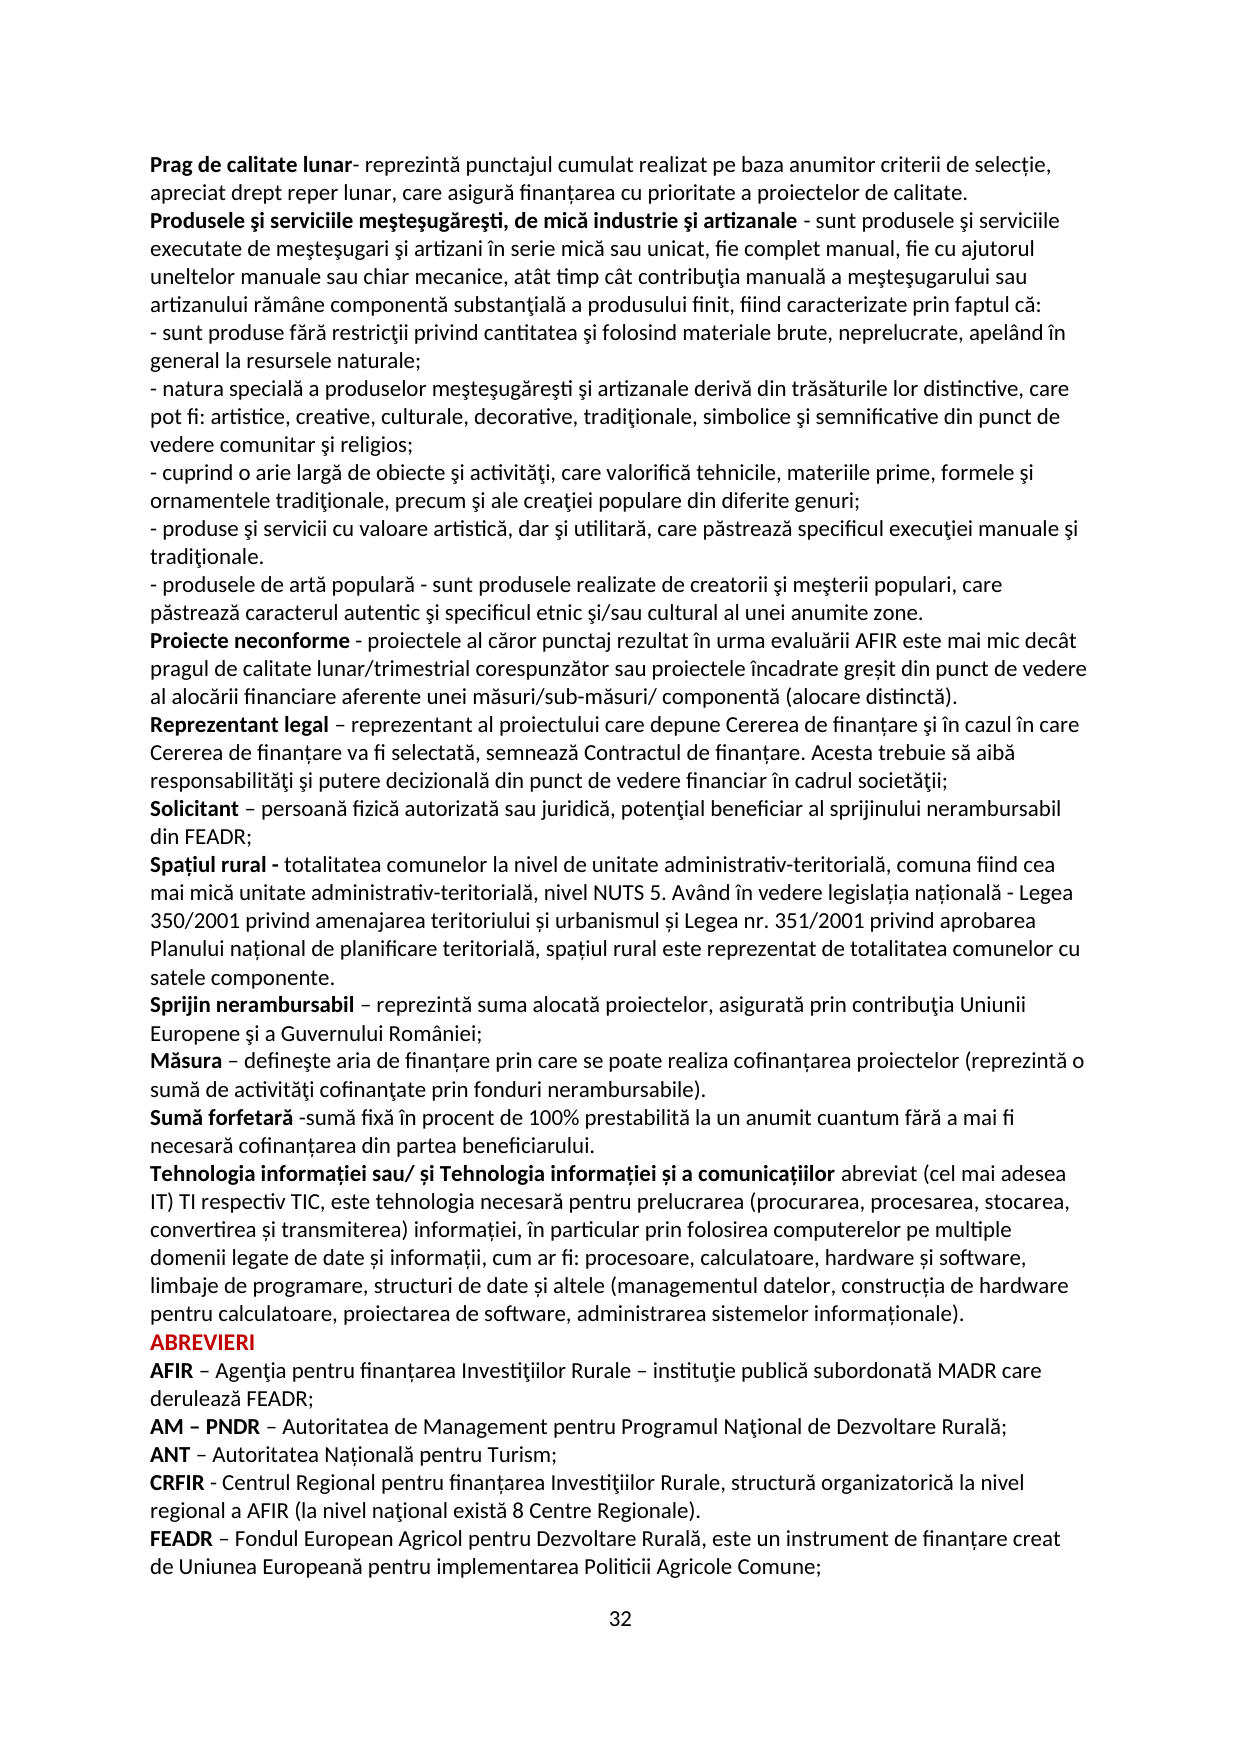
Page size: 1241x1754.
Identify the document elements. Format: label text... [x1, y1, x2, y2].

text - produsele de artă populară - sunt produsele realizate de creatorii şi meşterii populari, care păstrează caracterul autentic şi specificul etnic şi/sau cultural al unei anumite zone. [150, 570, 1090, 626]
text Sprijin nerambursabil – reprezintă suma alocată proiectelor, asigurată prin contribuţia Uniunii Europene şi a Guvernului României; [150, 991, 1090, 1047]
text AM – PNDR – Autoritatea de Management pentru Programul Naţional de Dezvoltare Rurală; [150, 1412, 1090, 1440]
text Solicitant – persoană fizică autorizată sau juridică, potenţial beneficiar al sprijinului nerambursabil din FEADR; [150, 794, 1090, 851]
text FEADR – Fondul European Agricol pentru Dezvoltare Rurală, este un instrument de finanțare creat de Uniunea Europeană pentru implementarea Politicii Agricole Comune; [150, 1524, 1090, 1580]
text Spațiul rural - totalitatea comunelor la nivel de unitate administrativ-teritorială, comuna fiind cea mai mică unitate administrativ-teritorială, nivel NUTS 5. Având în vedere legislația națională - Legea 350/2001 privind amenajarea teritoriului și urbanismul și Legea nr. 351/2001 privind aprobarea Planului național de planificare teritorială, spațiul rural este reprezentat de totalitatea comunelor cu satele componente. [150, 851, 1090, 991]
text Produsele şi serviciile meşteşugăreşti, de mică industrie şi artizanale - sunt produsele şi serviciile executate de meşteşugari şi artizani în serie mică sau unicat, fie complet manual, fie cu ajutorul uneltelor manuale sau chiar mecanice, atât timp cât contribuţia manuală a meşteşugarului sau artizanului rămâne componentă substanţială a produsului finit, fiind caracterizate prin faptul că: [150, 206, 1090, 318]
text Proiecte neconforme - proiectele al căror punctaj rezultat în urma evaluării AFIR este mai mic decât pragul de calitate lunar/trimestrial corespunzător sau proiectele încadrate greșit din punct de vedere al alocării financiare aferente unei măsuri/sub-măsuri/ componentă (alocare distinctă). [150, 626, 1090, 710]
text Prag de calitate lunar- reprezintă punctajul cumulat realizat pe baza anumitor criterii de selecție, apreciat drept reper lunar, care asigură finanțarea cu prioritate a proiectelor de calitate. [150, 150, 1090, 206]
text - cuprind o arie largă de obiecte şi activităţi, care valorifică tehnicile, materiile prime, formele şi ornamentele tradiţionale, precum şi ale creaţiei populare din diferite genuri; [150, 458, 1090, 514]
text ABREVIERI [150, 1327, 1090, 1356]
text AFIR – Agenţia pentru finanțarea Investiţiilor Rurale – instituţie publică subordonată MADR care derulează FEADR; [150, 1356, 1090, 1412]
text Reprezentant legal – reprezentant al proiectului care depune Cererea de finanțare şi în cazul în care Cererea de finanțare va fi selectată, semnează Contractul de finanțare. Acesta trebuie să aibă responsabilităţi şi putere decizională din punct de vedere financiar în cadrul societăţii; [150, 710, 1090, 794]
text Sumă forfetară -sumă fixă în procent de 100% prestabilită la un anumit cuantum fără a mai fi necesară cofinanțarea din partea beneficiarului. [150, 1103, 1090, 1159]
text CRFIR - Centrul Regional pentru finanțarea Investiţiilor Rurale, structură organizatorică la nivel regional a AFIR (la nivel naţional există 8 Centre Regionale). [150, 1468, 1090, 1524]
text Măsura – defineşte aria de finanțare prin care se poate realiza cofinanțarea proiectelor (reprezintă o sumă de activităţi cofinanţate prin fonduri nerambursabile). [150, 1047, 1090, 1103]
text ANT – Autoritatea Națională pentru Turism; [150, 1440, 1090, 1468]
text - sunt produse fără restricţii privind cantitatea şi folosind materiale brute, neprelucrate, apelând în general la resursele naturale; [150, 318, 1090, 374]
text Tehnologia informației sau/ și Tehnologia informației și a comunicațiilor abreviat (cel mai adesea IT) TI respectiv TIC, este tehnologia necesară pentru prelucrarea (procurarea, procesarea, stocarea, convertirea și transmiterea) informației, în particular prin folosirea computerelor pe multiple domenii legate de date și informații, cum ar fi: procesoare, calculatoare, hardware și software, limbaje de programare, structuri de date și altele (managementul datelor, construcția de hardware pentru calculatoare, proiectarea de software, administrarea sistemelor informaționale). [150, 1159, 1090, 1327]
text - produse şi servicii cu valoare artistică, dar şi utilitară, care păstrează specificul execuţiei manuale şi tradiţionale. [150, 514, 1090, 570]
text - natura specială a produselor meşteşugăreşti şi artizanale derivă din trăsăturile lor distinctive, care pot fi: artistice, creative, culturale, decorative, tradiţionale, simbolice şi semnificative din punct de vedere comunitar şi religios; [150, 374, 1090, 458]
